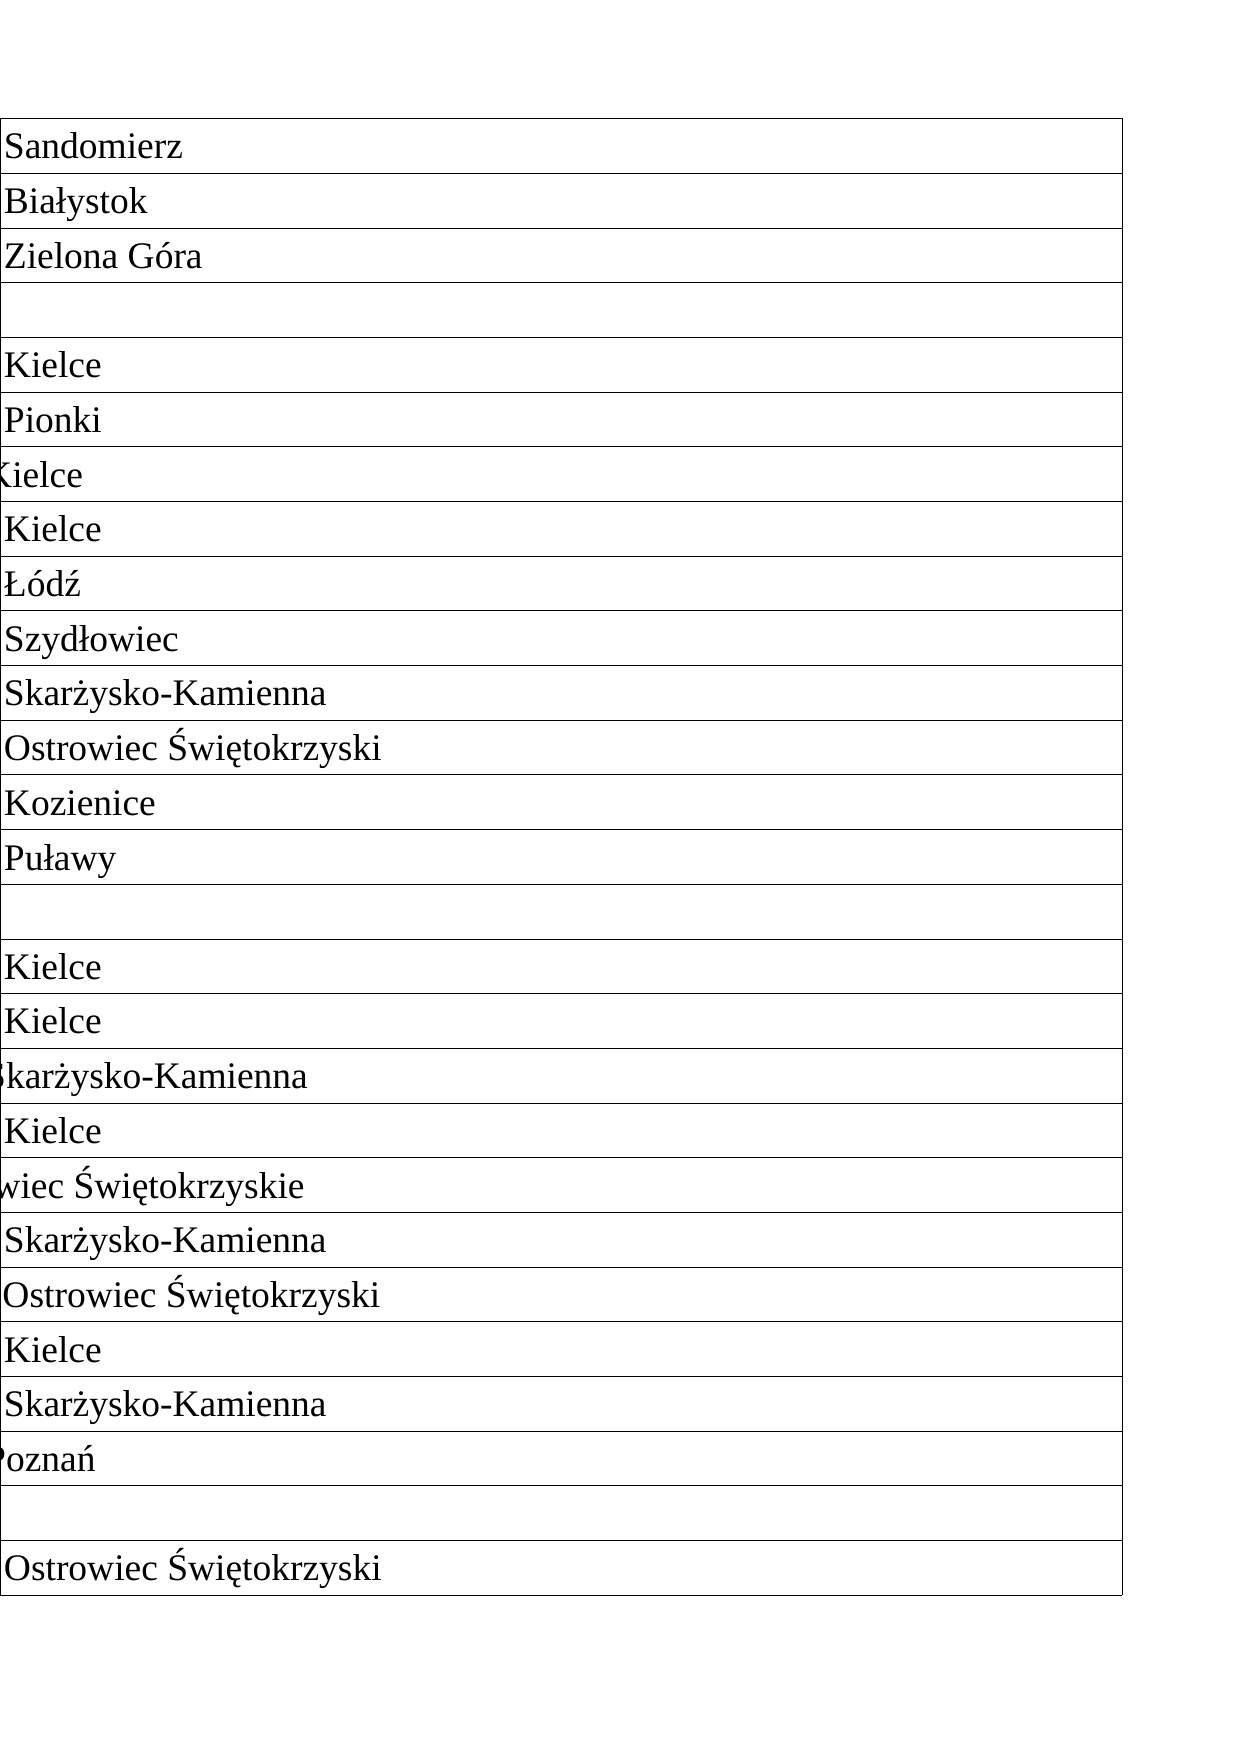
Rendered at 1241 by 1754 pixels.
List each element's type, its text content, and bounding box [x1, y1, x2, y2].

table_cell 29.05.1987 Białystok [1, 174, 1122, 227]
table_cell 21.08.1994 Zielona Góra [1, 229, 1122, 282]
table_cell [1, 283, 1122, 337]
table_cell 29.06.1967 Skarżysko-Kamienna [1, 1213, 1122, 1267]
table_cell 24.05.1970 Skarżysko-Kamienna [1, 1377, 1122, 1431]
table_cell 23.09.1989 Kielce [1, 502, 1122, 556]
table_cell 13.09.1936 Łódź [1, 557, 1122, 610]
table_cell 9.06.1984 Kielce [1, 447, 1122, 501]
table_cell [1, 885, 1122, 938]
table_cell 29.05.1977 Kozienice [1, 775, 1122, 829]
table_cell 17.05.2003 Kielce [1, 1104, 1122, 1157]
table_cell 14.10.2006 Kielce [1, 940, 1122, 993]
table_cell 16.05.1999 Kielce [1, 338, 1122, 392]
table_cell 15.04.1973 Skarżysko-Kamienna [1, 666, 1122, 720]
table_cell [1, 1486, 1122, 1540]
table_cell 1962 Ostrowiec Świętokrzyskie [1, 1158, 1122, 1212]
table_cell 16.05.2015 Kielce [1, 1322, 1122, 1376]
table_cell 14.08.1966 Sandomierz [1, 119, 1122, 173]
table_cell 11.04.1966 Ostrowiec Świętokrzyski [1, 1268, 1122, 1321]
table_cell 30.04.1966 Kielce [1, 994, 1122, 1048]
table_cell 10.06.1979 Ostrowiec Świętokrzyski [1, 721, 1122, 774]
table_cell 14.07.1969 Szydłowiec [1, 611, 1122, 665]
table_cell 8.08.1979 Poznań [1, 1432, 1122, 1485]
table_cell 28.05.1972 Pionki [1, 393, 1122, 446]
table_cell 6.10.1973 Skarżysko-Kamienna [1, 1049, 1122, 1102]
table_cell 22.07.1970 Puławy [1, 830, 1122, 884]
table_cell 18.06.1978 Ostrowiec Świętokrzyski [1, 1541, 1122, 1595]
